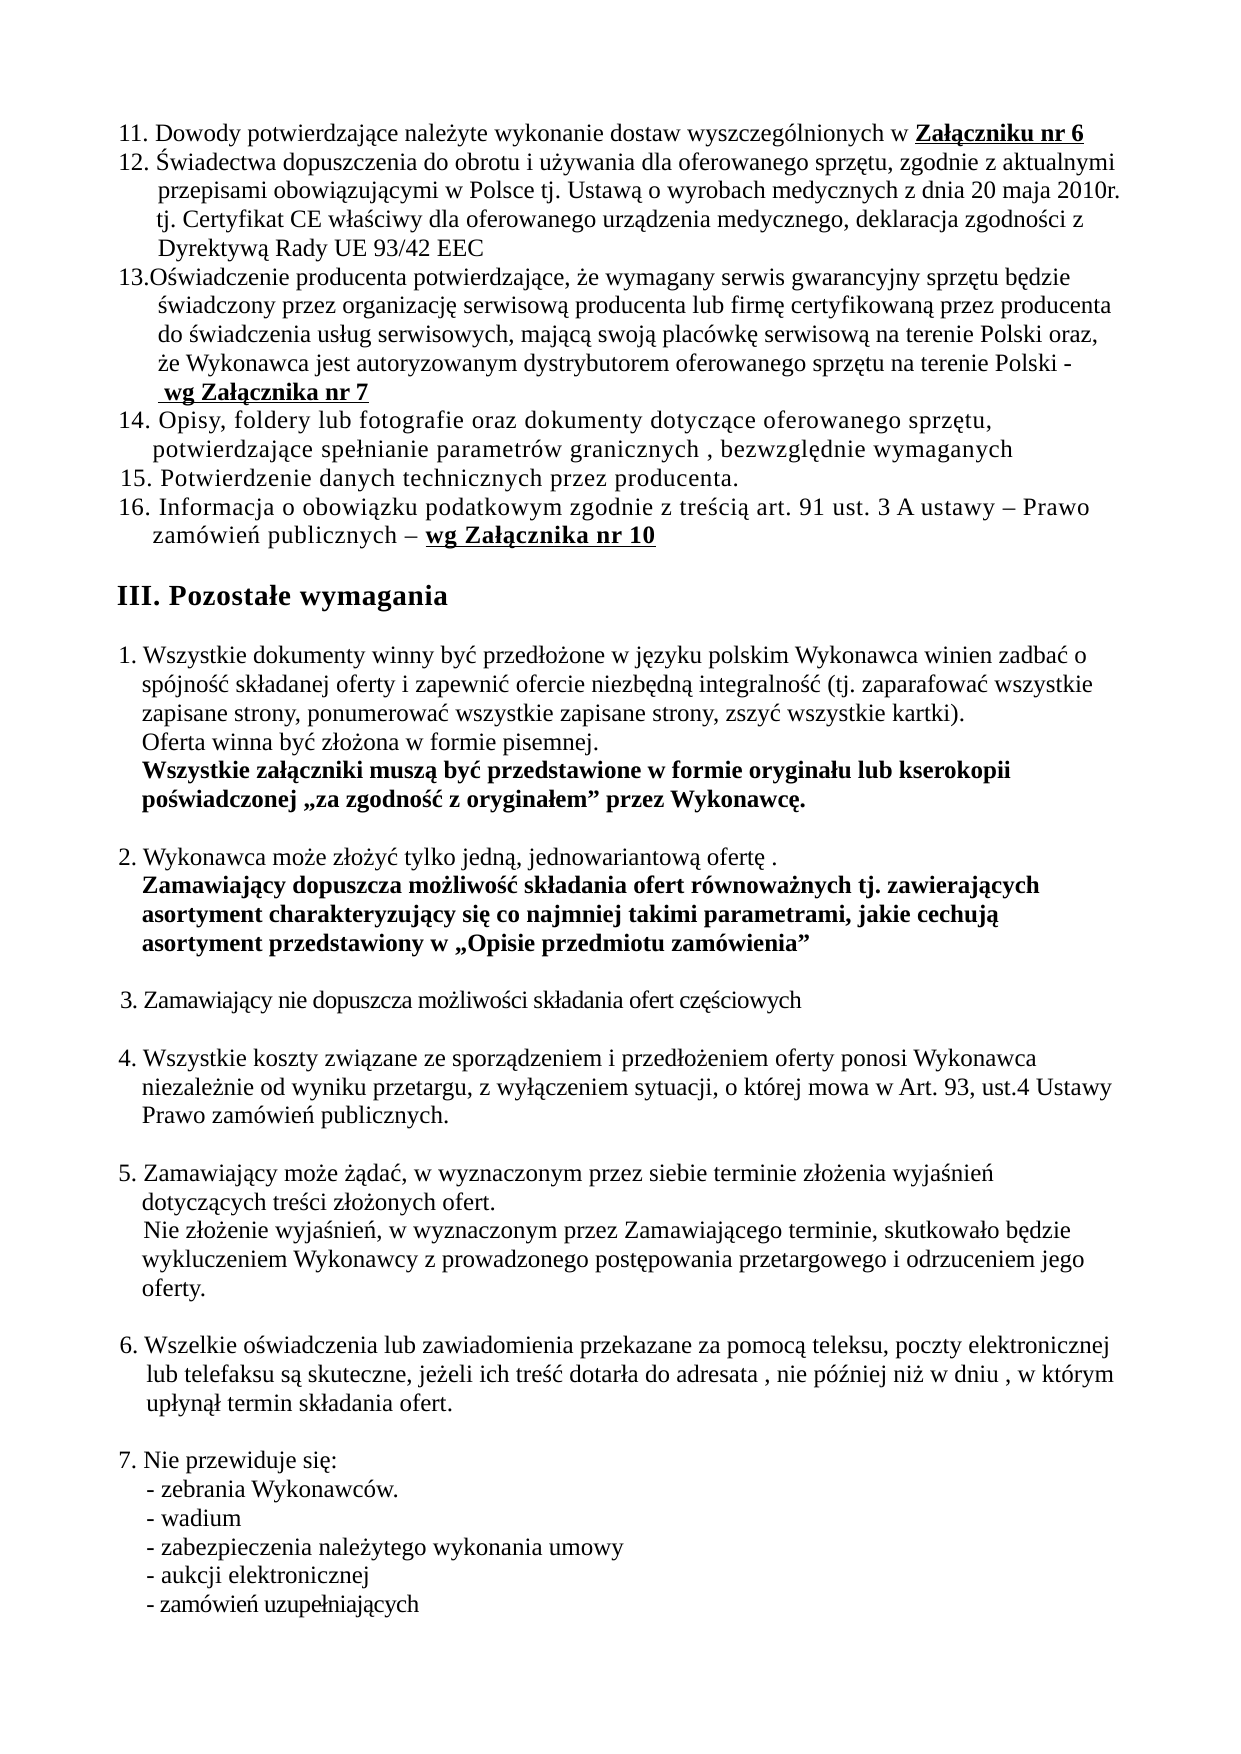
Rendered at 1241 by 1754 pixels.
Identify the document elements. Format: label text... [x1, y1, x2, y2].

text - wadium [146, 1503, 1122, 1532]
text 16. Informacja o obowiązku podatkowym zgodnie z treścią art. 91 ust. 3 A ustawy – Prawo zamówień publicznych – wg Załącznika nr 10 [118, 492, 1122, 549]
text tj. Certyfikat CE właściwy dla oferowanego urządzenia medycznego, deklaracja zgodności z Dyrektywą Rady UE 93/42 EEC [156, 204, 1122, 262]
text - zamówień uzupełniających [146, 1589, 1122, 1618]
text 15. Potwierdzenie danych technicznych przez producenta. [120, 463, 1122, 492]
text Wszystkie załączniki muszą być przedstawione w formie oryginału lub kserokopii poświadczonej „za zgodność z oryginałem” przez Wykonawcę. [142, 755, 1122, 813]
text 11. Dowody potwierdzające należyte wykonanie dostaw wyszczególnionych w Załączniku nr 6 [118, 118, 1122, 147]
text Oferta winna być złożona w formie pisemnej. [142, 727, 1122, 755]
text - aukcji elektronicznej [146, 1560, 1122, 1589]
text - zebrania Wykonawców. [146, 1474, 1122, 1503]
text 3. Zamawiający nie dopuszcza możliwości składania ofert częściowych [120, 985, 1122, 1014]
text Nie złożenie wyjaśnień, w wyznaczonym przez Zamawiającego terminie, skutkowało będzie wykluczeniem Wykonawcy z prowadzonego postępowania przetargowego i odrzuceniem jego oferty. [142, 1215, 1122, 1302]
text 13.Oświadczenie producenta potwierdzające, że wymagany serwis gwarancyjny sprzętu będzie świadczony przez organizację serwisową producenta lub firmę certyfikowaną przez producenta do świadczenia usług serwisowych, mającą swoją placówkę serwisową na terenie Polski oraz, że Wykonawca jest autoryzowanym dystrybutorem oferowanego sprzętu na terenie Polski - wg Załącznika nr 7 [118, 262, 1122, 406]
text 1. Wszystkie dokumenty winny być przedłożone w języku polskim Wykonawca winien zadbać o spójność składanej oferty i zapewnić ofercie niezbędną integralność (tj. zaparafować wszystkie zapisane strony, ponumerować wszystkie zapisane strony, zszyć wszystkie kartki). [118, 640, 1122, 727]
text 14. Opisy, foldery lub fotografie oraz dokumenty dotyczące oferowanego sprzętu, potwierdzające spełnianie parametrów granicznych , bezwzględnie wymaganych [118, 406, 1122, 463]
text 6. Wszelkie oświadczenia lub zawiadomienia przekazane za pomocą teleksu, poczty elektronicznej lub telefaksu są skuteczne, jeżeli ich treść dotarła do adresata , nie później niż w dniu , w którym upłynął termin składania ofert. [119, 1330, 1122, 1417]
text 12. Świadectwa dopuszczenia do obrotu i używania dla oferowanego sprzętu, zgodnie z aktualnymi przepisami obowiązującymi w Polsce tj. Ustawą o wyrobach medycznych z dnia 20 maja 2010r. [118, 147, 1122, 204]
text 2. Wykonawca może złożyć tylko jedną, jednowariantową ofertę . [118, 842, 1122, 870]
text 5. Zamawiający może żądać, w wyznaczonym przez siebie terminie złożenia wyjaśnień dotyczących treści złożonych ofert. [118, 1158, 1122, 1215]
text Zamawiający dopuszcza możliwość składania ofert równoważnych tj. zawierających asortyment charakteryzujący się co najmniej takimi parametrami, jakie cechują asortyment przedstawiony w „Opisie przedmiotu zamówienia” [142, 870, 1122, 957]
text 4. Wszystkie koszty związane ze sporządzeniem i przedłożeniem oferty ponosi Wykonawca niezależnie od wyniku przetargu, z wyłączeniem sytuacji, o której mowa w Art. 93, ust.4 Ustawy Prawo zamówień publicznych. [118, 1043, 1122, 1129]
text III. Pozostałe wymagania [117, 578, 1122, 612]
text 7. Nie przewiduje się: [118, 1445, 1122, 1474]
text - zabezpieczenia należytego wykonania umowy [146, 1532, 1122, 1560]
